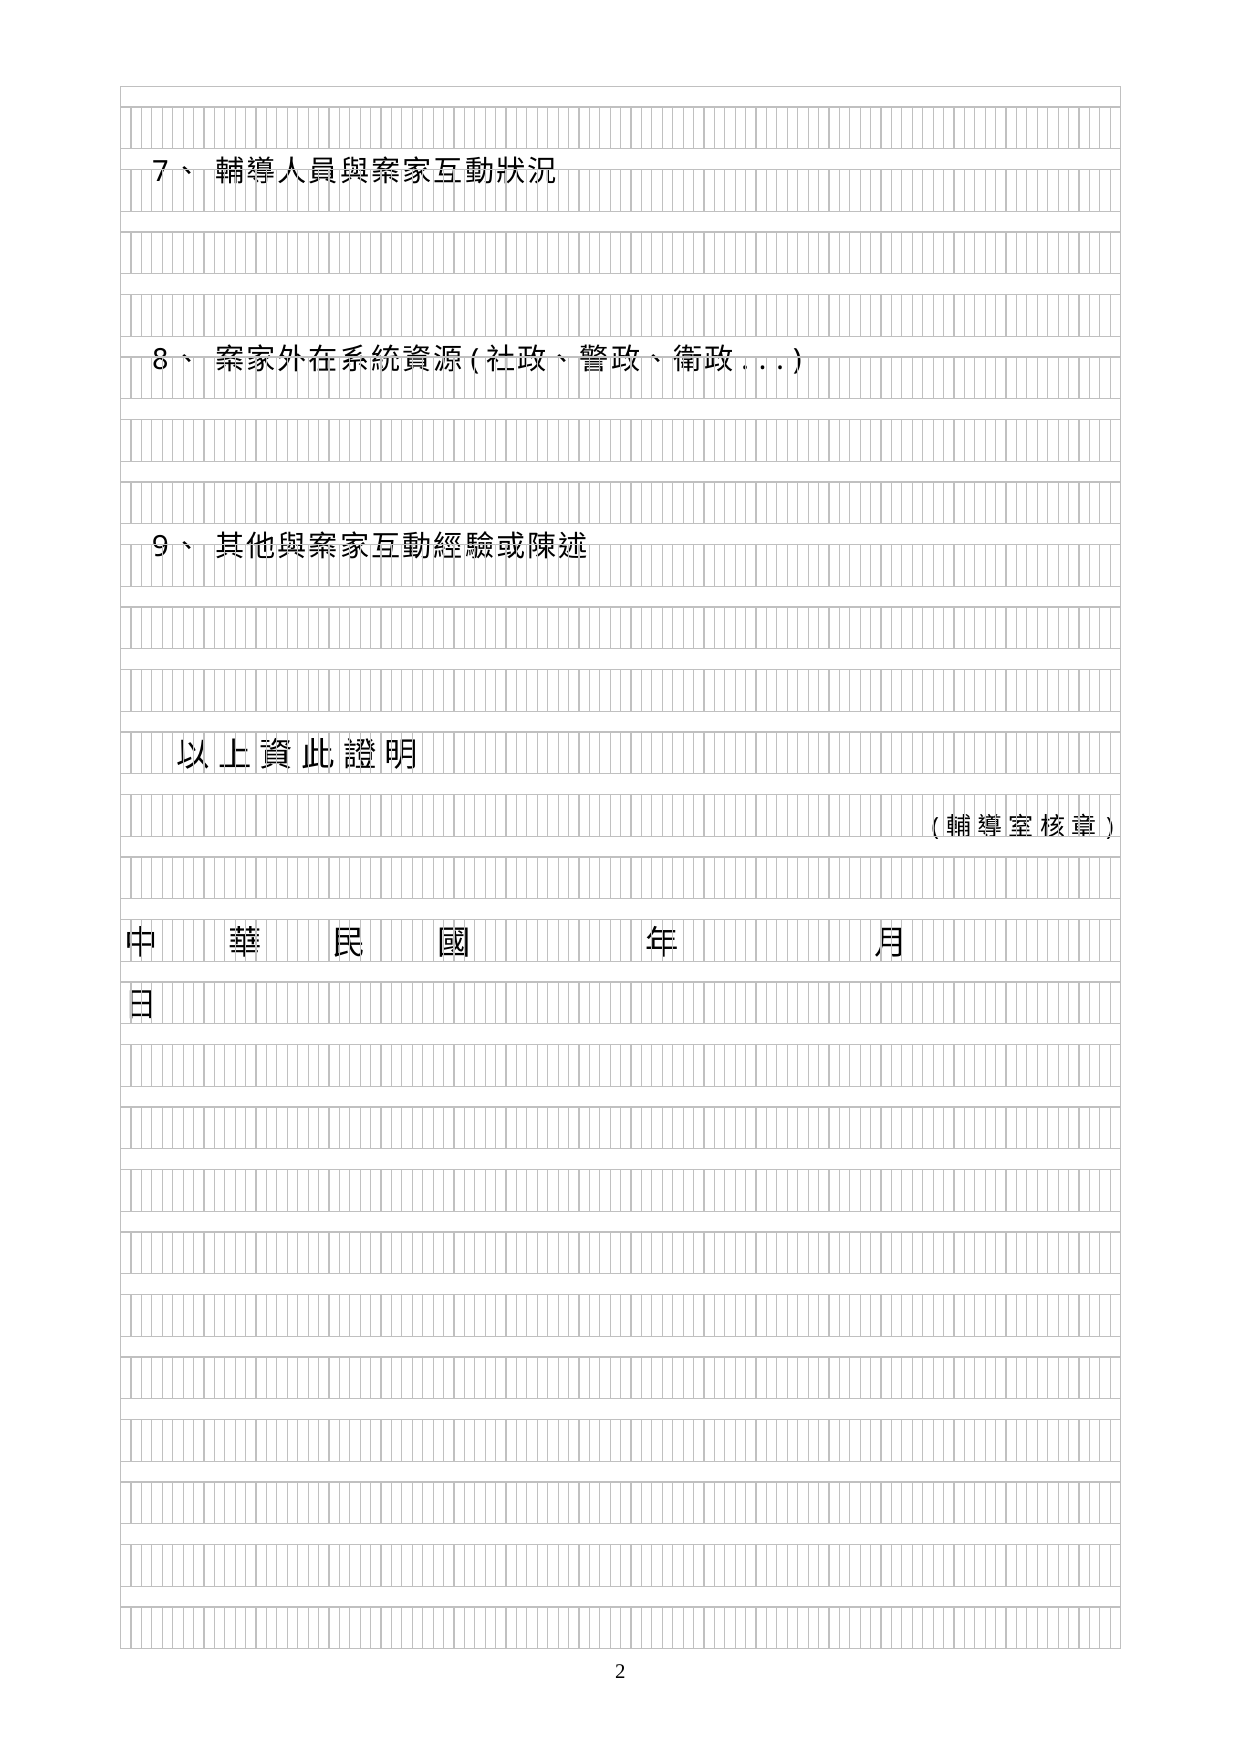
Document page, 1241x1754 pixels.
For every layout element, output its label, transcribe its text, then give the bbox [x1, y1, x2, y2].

text (輔導室核章) [340, 795, 349, 836]
text 中 華 民 國 年 月 日 [955, 920, 964, 961]
list 其他與案家互動經驗或陳述 [902, 545, 912, 586]
list 其他與案家互動經驗或陳述 [996, 608, 1005, 648]
list 其他與案家互動經驗或陳述 [527, 545, 537, 586]
text 中 華 民 國 年 月 日 [475, 983, 485, 1023]
list 輔導人員與案家互動狀況 [580, 170, 589, 211]
list 其他與案家互動經驗或陳述 [798, 608, 808, 648]
list 輔導人員與案家互動狀況 [475, 108, 485, 148]
text 以上資此證明 [423, 733, 433, 773]
text 中 華 民 國 年 月 日 [694, 920, 703, 961]
list 輔導人員與案家互動狀況 [1027, 108, 1037, 148]
list 其他與案家互動經驗或陳述 [288, 551, 297, 586]
list 其他與案家互動經驗或陳述 [538, 550, 547, 586]
list 輔導人員與案家互動狀況 [163, 233, 172, 273]
list 其他與案家互動經驗或陳述 [340, 608, 349, 648]
text 以上資此證明 [590, 733, 599, 773]
text 以上資此證明 [184, 733, 193, 773]
list 輔導人員與案家互動狀況 [757, 233, 766, 273]
text 以上資此證明 [1048, 733, 1058, 773]
list 其他與案家互動經驗或陳述 [361, 545, 370, 586]
text 中 華 民 國 年 月 日 [267, 920, 276, 961]
list 輔導人員與案家互動狀況 [538, 170, 547, 211]
list 其他與案家互動經驗或陳述 [725, 483, 735, 523]
list 輔導人員與案家互動狀況 [934, 170, 943, 211]
list 輔導人員與案家互動狀況 [892, 108, 901, 148]
text 以上資此證明 [298, 733, 308, 773]
text (輔導室核章) [871, 795, 880, 836]
list 輔導人員與案家互動狀況 [538, 108, 547, 148]
list 其他與案家互動經驗或陳述 [975, 483, 985, 523]
list 輔導人員與案家互動狀況 [694, 108, 703, 148]
list 輔導人員與案家互動狀況 [413, 108, 422, 148]
text 以上資此證明 [455, 733, 464, 773]
text (輔導室核章) [746, 795, 755, 836]
list 輔導人員與案家互動狀況 [205, 233, 214, 273]
list 輔導人員與案家互動狀況 [996, 233, 1005, 273]
text 以上資此證明 [1017, 733, 1026, 773]
list 輔導人員與案家互動狀況 [1017, 170, 1026, 211]
list 其他與案家互動經驗或陳述 [402, 545, 412, 586]
text 中 華 民 國 年 月 日 [340, 983, 349, 1023]
list 其他與案家互動經驗或陳述 [830, 545, 839, 586]
list 其他與案家互動經驗或陳述 [975, 545, 985, 586]
list 輔導人員與案家互動狀況 [465, 170, 474, 211]
text 中 華 民 國 年 月 日 [798, 920, 808, 961]
list 輔導人員與案家互動狀況 [496, 108, 505, 148]
text 中 華 民 國 年 月 日 [684, 983, 693, 1023]
text (輔導室核章) [288, 795, 297, 836]
text 中 華 民 國 年 月 日 [819, 920, 828, 961]
text 中 華 民 國 年 月 日 [392, 983, 401, 1023]
text 中 華 民 國 年 月 日 [611, 920, 620, 961]
text 中 華 民 國 年 月 日 [902, 983, 912, 1023]
text 以上資此證明 [684, 733, 693, 773]
list 輔導人員與案家互動狀況 [257, 177, 266, 211]
text 中 華 民 國 年 月 日 [173, 983, 183, 1023]
list 輔導人員與案家互動狀況 [840, 170, 849, 211]
list 輔導人員與案家互動狀況 [850, 170, 860, 211]
list 其他與案家互動經驗或陳述 [152, 545, 162, 586]
list 輔導人員與案家互動狀況 [371, 108, 380, 148]
list 其他與案家互動經驗或陳述 [580, 483, 589, 523]
text 中 華 民 國 年 月 日 [277, 920, 287, 961]
list 其他與案家互動經驗或陳述 [923, 483, 933, 523]
list 其他與案家互動經驗或陳述 [986, 483, 995, 523]
list 輔導人員與案家互動狀況 [684, 233, 693, 273]
text 中 華 民 國 年 月 日 [861, 920, 870, 961]
list 輔導人員與案家互動狀況 [205, 170, 214, 211]
text 以上資此證明 [507, 733, 516, 773]
list 輔導人員與案家互動狀況 [402, 108, 412, 148]
list 輔導人員與案家互動狀況 [236, 170, 245, 211]
list 輔導人員與案家互動狀況 [788, 233, 797, 273]
text 以上資此證明 [840, 733, 849, 773]
list 輔導人員與案家互動狀況 [882, 233, 891, 273]
list 輔導人員與案家互動狀況 [1100, 108, 1110, 148]
list 輔導人員與案家互動狀況 [163, 170, 172, 211]
text (輔導室核章) [1017, 795, 1026, 816]
list 輔導人員與案家互動狀況 [611, 233, 620, 273]
text (輔導室核章) [1038, 795, 1047, 836]
list 輔導人員與案家互動狀況 [194, 233, 203, 273]
list 其他與案家互動經驗或陳述 [517, 608, 526, 648]
text (輔導室核章) [850, 795, 860, 836]
list 其他與案家互動經驗或陳述 [455, 608, 464, 648]
list 其他與案家互動經驗或陳述 [673, 545, 683, 586]
list 其他與案家互動經驗或陳述 [559, 483, 568, 523]
list 輔導人員與案家互動狀況 [955, 233, 964, 273]
text 中 華 民 國 年 月 日 [673, 983, 683, 1023]
list 其他與案家互動經驗或陳述 [1048, 483, 1058, 523]
list 其他與案家互動經驗或陳述 [746, 608, 755, 648]
text 中 華 民 國 年 月 日 [163, 983, 172, 1023]
text (輔導室核章) [257, 795, 266, 836]
list 其他與案家互動經驗或陳述 [1080, 545, 1089, 586]
text 中 華 民 國 年 月 日 [1111, 920, 1120, 961]
list 輔導人員與案家互動狀況 [455, 108, 464, 148]
list 其他與案家互動經驗或陳述 [163, 545, 172, 586]
list 其他與案家互動經驗或陳述 [1007, 608, 1016, 648]
list 輔導人員與案家互動狀況 [486, 108, 495, 148]
list 輔導人員與案家互動狀況 [517, 233, 526, 273]
list 輔導人員與案家互動狀況 [840, 108, 849, 148]
list 輔導人員與案家互動狀況 [694, 170, 703, 211]
text 中 華 民 國 年 月 日 [923, 920, 933, 961]
list 其他與案家互動經驗或陳述 [361, 608, 370, 648]
text (輔導室核章) [517, 795, 526, 836]
text (輔導室核章) [600, 795, 610, 836]
text 中 華 民 國 年 月 日 [330, 920, 339, 961]
text (輔導室核章) [934, 795, 943, 836]
list 其他與案家互動經驗或陳述 [309, 545, 318, 586]
text 以上資此證明 [382, 733, 391, 773]
text 中 華 民 國 年 月 日 [923, 983, 933, 1023]
text 中 華 民 國 年 月 日 [944, 920, 953, 961]
list 其他與案家互動經驗或陳述 [600, 483, 610, 523]
text (輔導室核章) [944, 795, 953, 836]
list 輔導人員與案家互動狀況 [361, 108, 370, 148]
list 其他與案家互動經驗或陳述 [559, 555, 568, 586]
list 輔導人員與案家互動狀況 [382, 233, 391, 273]
list 輔導人員與案家互動狀況 [152, 170, 162, 211]
text 中 華 民 國 年 月 日 [465, 983, 474, 1023]
list 輔導人員與案家互動狀況 [663, 233, 672, 273]
text 中 華 民 國 年 月 日 [559, 920, 568, 961]
text 中 華 民 國 年 月 日 [1027, 983, 1037, 1023]
text 以上資此證明 [965, 733, 974, 773]
text 中 華 民 國 年 月 日 [777, 920, 787, 961]
text 中 華 民 國 年 月 日 [757, 920, 766, 961]
list 輔導人員與案家互動狀況 [434, 170, 443, 211]
list 其他與案家互動經驗或陳述 [882, 545, 891, 586]
text (輔導室核章) [1007, 795, 1016, 836]
list 輔導人員與案家互動狀況 [965, 108, 974, 148]
list 輔導人員與案家互動狀況 [861, 233, 870, 273]
list 輔導人員與案家互動狀況 [652, 108, 662, 148]
list 輔導人員與案家互動狀況 [548, 170, 558, 211]
text (輔導室核章) [923, 795, 933, 836]
text (輔導室核章) [621, 795, 630, 836]
list 輔導人員與案家互動狀況 [1017, 108, 1026, 148]
list 其他與案家互動經驗或陳述 [632, 483, 641, 523]
text 以上資此證明 [402, 758, 412, 773]
text (輔導室核章) [455, 795, 464, 836]
text (輔導室核章) [465, 795, 474, 836]
list 其他與案家互動經驗或陳述 [684, 483, 693, 523]
text 中 華 民 國 年 月 日 [975, 983, 985, 1023]
list 輔導人員與案家互動狀況 [350, 176, 360, 211]
list 其他與案家互動經驗或陳述 [705, 483, 714, 523]
list 其他與案家互動經驗或陳述 [496, 545, 505, 586]
list 輔導人員與案家互動狀況 [423, 170, 433, 211]
text 中 華 民 國 年 月 日 [444, 983, 453, 1023]
list 輔導人員與案家互動狀況 [923, 170, 933, 211]
list 輔導人員與案家互動狀況 [267, 170, 276, 211]
list 輔導人員與案家互動狀況 [975, 108, 985, 148]
text (輔導室核章) [298, 795, 308, 836]
list 輔導人員與案家互動狀況 [788, 170, 797, 211]
list 其他與案家互動經驗或陳述 [246, 608, 255, 648]
text (輔導室核章) [538, 795, 547, 836]
text 中 華 民 國 年 月 日 [548, 983, 558, 1023]
list 輔導人員與案家互動狀況 [955, 108, 964, 148]
text 以上資此證明 [580, 733, 589, 773]
text 以上資此證明 [913, 733, 922, 773]
list 其他與案家互動經驗或陳述 [444, 483, 453, 523]
list 其他與案家互動經驗或陳述 [840, 608, 849, 648]
text 中 華 民 國 年 月 日 [1017, 983, 1026, 1023]
text 以上資此證明 [1111, 733, 1120, 773]
list 其他與案家互動經驗或陳述 [850, 545, 860, 586]
list 其他與案家互動經驗或陳述 [1111, 545, 1120, 586]
text (輔導室核章) [267, 795, 276, 836]
text 以上資此證明 [1027, 733, 1037, 773]
list 輔導人員與案家互動狀況 [736, 108, 745, 148]
list 輔導人員與案家互動狀況 [830, 108, 839, 148]
list 輔導人員與案家互動狀況 [392, 233, 401, 273]
list 其他與案家互動經驗或陳述 [434, 548, 443, 586]
text 以上資此證明 [975, 733, 985, 773]
list 其他與案家互動經驗或陳述 [715, 545, 724, 586]
list 輔導人員與案家互動狀況 [1059, 170, 1068, 211]
text (輔導室核章) [996, 795, 1005, 836]
list 輔導人員與案家互動狀況 [236, 108, 245, 148]
list 輔導人員與案家互動狀況 [986, 108, 995, 148]
list 其他與案家互動經驗或陳述 [944, 545, 953, 586]
list 其他與案家互動經驗或陳述 [850, 483, 860, 523]
list 其他與案家互動經驗或陳述 [965, 608, 974, 648]
list 輔導人員與案家互動狀況 [309, 233, 318, 273]
list 其他與案家互動經驗或陳述 [965, 545, 974, 586]
list 輔導人員與案家互動狀況 [246, 233, 255, 273]
list 其他與案家互動經驗或陳述 [819, 483, 828, 523]
list 其他與案家互動經驗或陳述 [152, 483, 162, 523]
list 輔導人員與案家互動狀況 [277, 170, 287, 211]
list 輔導人員與案家互動狀況 [819, 170, 828, 211]
list 輔導人員與案家互動狀況 [1048, 108, 1058, 148]
list 其他與案家互動經驗或陳述 [309, 483, 318, 523]
list 輔導人員與案家互動狀況 [663, 170, 672, 211]
text 中 華 民 國 年 月 日 [934, 983, 943, 1023]
text 中 華 民 國 年 月 日 [288, 983, 297, 1023]
list 其他與案家互動經驗或陳述 [1017, 608, 1026, 648]
text 中 華 民 國 年 月 日 [850, 983, 860, 1023]
text 以上資此證明 [559, 733, 568, 773]
text 中 華 民 國 年 月 日 [225, 983, 235, 1023]
list 其他與案家互動經驗或陳述 [340, 545, 349, 586]
text 中 華 民 國 年 月 日 [809, 920, 818, 961]
list 輔導人員與案家互動狀況 [330, 233, 339, 273]
text (輔導室核章) [392, 795, 401, 836]
list 其他與案家互動經驗或陳述 [788, 483, 797, 523]
list 其他與案家互動經驗或陳述 [465, 545, 474, 586]
list 其他與案家互動經驗或陳述 [277, 483, 287, 523]
list 輔導人員與案家互動狀況 [736, 170, 745, 211]
text (輔導室核章) [590, 795, 599, 836]
list 輔導人員與案家互動狀況 [277, 233, 287, 273]
list 其他與案家互動經驗或陳述 [330, 483, 339, 523]
text 以上資此證明 [757, 733, 766, 773]
text 中 華 民 國 年 月 日 [1090, 920, 1099, 961]
list 輔導人員與案家互動狀況 [486, 233, 495, 273]
list 輔導人員與案家互動狀況 [673, 170, 683, 211]
list 其他與案家互動經驗或陳述 [205, 608, 214, 648]
list 輔導人員與案家互動狀況 [423, 233, 433, 273]
list 輔導人員與案家互動狀況 [975, 170, 985, 211]
list 輔導人員與案家互動狀況 [642, 108, 651, 148]
list 其他與案家互動經驗或陳述 [434, 483, 443, 523]
list 輔導人員與案家互動狀況 [850, 108, 860, 148]
list 其他與案家互動經驗或陳述 [767, 608, 776, 648]
list 其他與案家互動經驗或陳述 [173, 608, 183, 648]
list 輔導人員與案家互動狀況 [267, 233, 276, 273]
text 中 華 民 國 年 月 日 [517, 983, 526, 1023]
list 輔導人員與案家互動狀況 [215, 233, 224, 273]
list 其他與案家互動經驗或陳述 [225, 483, 235, 523]
text 中 華 民 國 年 月 日 [705, 983, 714, 1023]
list 輔導人員與案家互動狀況 [538, 233, 547, 273]
list 輔導人員與案家互動狀況 [475, 233, 485, 273]
list 其他與案家互動經驗或陳述 [955, 483, 964, 523]
text 中 華 民 國 年 月 日 [1038, 983, 1047, 1023]
list 輔導人員與案家互動狀況 [600, 170, 610, 211]
text (輔導室核章) [788, 795, 797, 836]
list 輔導人員與案家互動狀況 [986, 233, 995, 273]
list 其他與案家互動經驗或陳述 [559, 608, 568, 648]
text 中 華 民 國 年 月 日 [757, 983, 766, 1023]
list 輔導人員與案家互動狀況 [507, 233, 516, 273]
list 輔導人員與案家互動狀況 [632, 170, 641, 211]
text 以上資此證明 [444, 733, 453, 773]
list 其他與案家互動經驗或陳述 [1100, 608, 1110, 648]
list 其他與案家互動經驗或陳述 [413, 483, 422, 523]
text 中 華 民 國 年 月 日 [965, 920, 974, 961]
text (輔導室核章) [819, 795, 828, 836]
list 輔導人員與案家互動狀況 [1007, 170, 1016, 211]
list 其他與案家互動經驗或陳述 [663, 545, 672, 586]
list 輔導人員與案家互動狀況 [642, 170, 651, 211]
list 其他與案家互動經驗或陳述 [298, 483, 308, 523]
list 其他與案家互動經驗或陳述 [986, 608, 995, 648]
list 輔導人員與案家互動狀況 [902, 170, 912, 211]
text 中 華 民 國 年 月 日 [507, 983, 516, 1023]
list 輔導人員與案家互動狀況 [632, 108, 641, 148]
list 輔導人員與案家互動狀況 [267, 108, 276, 148]
text 中 華 民 國 年 月 日 [330, 983, 339, 1023]
list 輔導人員與案家互動狀況 [1069, 170, 1078, 211]
list 輔導人員與案家互動狀況 [496, 233, 505, 273]
list 輔導人員與案家互動狀況 [757, 108, 766, 148]
text (輔導室核章) [705, 795, 714, 836]
text 中 華 民 國 年 月 日 [986, 920, 995, 961]
list 其他與案家互動經驗或陳述 [996, 545, 1005, 586]
list 輔導人員與案家互動狀況 [1111, 233, 1120, 273]
list 其他與案家互動經驗或陳述 [642, 608, 651, 648]
text 以上資此證明 [996, 733, 1005, 773]
text 中 華 民 國 年 月 日 [830, 920, 839, 961]
list 其他與案家互動經驗或陳述 [486, 483, 495, 523]
text 中 華 民 國 年 月 日 [215, 983, 224, 1023]
list 其他與案家互動經驗或陳述 [892, 545, 901, 586]
list 其他與案家互動經驗或陳述 [746, 483, 755, 523]
list 輔導人員與案家互動狀況 [548, 108, 558, 148]
list 其他與案家互動經驗或陳述 [736, 483, 745, 523]
list 其他與案家互動經驗或陳述 [496, 608, 505, 648]
text (輔導室核章) [194, 795, 203, 836]
list 輔導人員與案家互動狀況 [298, 108, 308, 148]
list 其他與案家互動經驗或陳述 [236, 545, 245, 586]
list 其他與案家互動經驗或陳述 [705, 545, 714, 586]
text (輔導室核章) [402, 795, 412, 836]
text (輔導室核章) [319, 795, 328, 836]
list 其他與案家互動經驗或陳述 [194, 608, 203, 648]
text (輔導室核章) [246, 795, 255, 836]
list 其他與案家互動經驗或陳述 [611, 483, 620, 523]
text 以上資此證明 [413, 733, 422, 773]
text 中 華 民 國 年 月 日 [975, 920, 985, 961]
text 中 華 民 國 年 月 日 [1090, 983, 1099, 1023]
list 其他與案家互動經驗或陳述 [590, 545, 599, 586]
text 以上資此證明 [632, 733, 641, 773]
list 輔導人員與案家互動狀況 [444, 182, 453, 211]
list 其他與案家互動經驗或陳述 [1069, 608, 1078, 648]
text 中 華 民 國 年 月 日 [705, 920, 714, 961]
list 輔導人員與案家互動狀況 [330, 170, 339, 211]
text 中 華 民 國 年 月 日 [205, 983, 214, 1023]
text 以上資此證明 [788, 733, 797, 773]
text 中 華 民 國 年 月 日 [413, 983, 422, 1023]
text 以上資此證明 [392, 733, 401, 773]
text 中 華 民 國 年 月 日 [934, 920, 943, 961]
list 其他與案家互動經驗或陳述 [944, 608, 953, 648]
text 以上資此證明 [955, 733, 964, 773]
list 其他與案家互動經驗或陳述 [507, 545, 516, 586]
text 中 華 民 國 年 月 日 [1059, 983, 1068, 1023]
text 中 華 民 國 年 月 日 [913, 983, 922, 1023]
list 其他與案家互動經驗或陳述 [423, 545, 433, 586]
list 其他與案家互動經驗或陳述 [725, 545, 735, 586]
list 輔導人員與案家互動狀況 [1059, 108, 1068, 148]
text 中 華 民 國 年 月 日 [736, 920, 745, 961]
list 其他與案家互動經驗或陳述 [621, 608, 630, 648]
list 輔導人員與案家互動狀況 [830, 170, 839, 211]
list 其他與案家互動經驗或陳述 [684, 608, 693, 648]
list 其他與案家互動經驗或陳述 [517, 483, 526, 523]
text 中 華 民 國 年 月 日 [809, 983, 818, 1023]
list 其他與案家互動經驗或陳述 [694, 483, 703, 523]
text (輔導室核章) [1090, 795, 1099, 836]
list 其他與案家互動經驗或陳述 [996, 483, 1005, 523]
list 輔導人員與案家互動狀況 [319, 108, 328, 148]
list 其他與案家互動經驗或陳述 [340, 483, 349, 523]
list 輔導人員與案家互動狀況 [725, 170, 735, 211]
list 輔導人員與案家互動狀況 [392, 170, 401, 211]
list 輔導人員與案家互動狀況 [455, 170, 464, 211]
list 其他與案家互動經驗或陳述 [392, 545, 401, 586]
list 其他與案家互動經驗或陳述 [798, 483, 808, 523]
text (輔導室核章) [715, 795, 724, 836]
text 中 華 民 國 年 月 日 [798, 983, 808, 1023]
text 中 華 民 國 年 月 日 [257, 983, 266, 1023]
text 中 華 民 國 年 月 日 [527, 983, 537, 1023]
text 中 華 民 國 年 月 日 [944, 983, 953, 1023]
text (輔導室核章) [673, 795, 683, 836]
list 輔導人員與案家互動狀況 [788, 108, 797, 148]
text 中 華 民 國 年 月 日 [871, 920, 880, 961]
text (輔導室核章) [882, 795, 891, 836]
list 其他與案家互動經驗或陳述 [652, 545, 662, 586]
list 輔導人員與案家互動狀況 [1048, 233, 1058, 273]
text 中 華 民 國 年 月 日 [309, 983, 318, 1023]
list 其他與案家互動經驗或陳述 [788, 545, 797, 586]
list 輔導人員與案家互動狀況 [861, 170, 870, 211]
list 輔導人員與案家互動狀況 [1111, 170, 1120, 211]
text 中 華 民 國 年 月 日 [371, 920, 380, 961]
list 輔導人員與案家互動狀況 [684, 170, 693, 211]
text 中 華 民 國 年 月 日 [694, 983, 703, 1023]
list 輔導人員與案家互動狀況 [705, 108, 714, 148]
text 中 華 民 國 年 月 日 [632, 920, 641, 961]
list 輔導人員與案家互動狀況 [382, 176, 391, 211]
list 輔導人員與案家互動狀況 [965, 170, 974, 211]
list 其他與案家互動經驗或陳述 [288, 483, 297, 523]
text 以上資此證明 [236, 751, 245, 765]
list 輔導人員與案家互動狀況 [1027, 170, 1037, 211]
list 其他與案家互動經驗或陳述 [236, 608, 245, 648]
list 其他與案家互動經驗或陳述 [684, 545, 693, 586]
list 其他與案家互動經驗或陳述 [517, 545, 526, 586]
text (輔導室核章) [1080, 795, 1089, 816]
text 以上資此證明 [777, 733, 787, 773]
text 中 華 民 國 年 月 日 [902, 920, 912, 961]
text (輔導室核章) [486, 795, 495, 836]
list 輔導人員與案家互動狀況 [809, 170, 818, 211]
text (輔導室核章) [1069, 795, 1078, 836]
list 輔導人員與案家互動狀況 [725, 233, 735, 273]
list 其他與案家互動經驗或陳述 [1017, 545, 1026, 586]
list 輔導人員與案家互動狀況 [798, 233, 808, 273]
list 輔導人員與案家互動狀況 [652, 170, 662, 211]
text 中 華 民 國 年 月 日 [225, 920, 235, 961]
text 以上資此證明 [215, 733, 224, 773]
text 以上資此證明 [725, 733, 735, 773]
list 輔導人員與案家互動狀況 [559, 233, 568, 273]
text (輔導室核章) [236, 795, 245, 836]
list 其他與案家互動經驗或陳述 [840, 483, 849, 523]
text 中 華 民 國 年 月 日 [1048, 920, 1058, 961]
list 其他與案家互動經驗或陳述 [288, 608, 297, 648]
list 其他與案家互動經驗或陳述 [392, 608, 401, 648]
text (輔導室核章) [840, 795, 849, 836]
text 以上資此證明 [465, 733, 474, 773]
text (輔導室核章) [684, 795, 693, 836]
list 其他與案家互動經驗或陳述 [548, 608, 558, 648]
text 中 華 民 國 年 月 日 [402, 983, 412, 1023]
list 其他與案家互動經驗或陳述 [600, 545, 610, 586]
list 輔導人員與案家互動狀況 [194, 108, 203, 148]
list 其他與案家互動經驗或陳述 [465, 483, 474, 523]
list 輔導人員與案家互動狀況 [215, 170, 224, 211]
list 其他與案家互動經驗或陳述 [330, 608, 339, 648]
list 其他與案家互動經驗或陳述 [1048, 608, 1058, 648]
text 以上資此證明 [892, 733, 901, 773]
text 中 華 民 國 年 月 日 [257, 920, 266, 961]
text 中 華 民 國 年 月 日 [1080, 920, 1089, 961]
text 以上資此證明 [194, 733, 203, 761]
list 其他與案家互動經驗或陳述 [569, 483, 578, 523]
list 其他與案家互動經驗或陳述 [1100, 545, 1110, 586]
list 其他與案家互動經驗或陳述 [830, 608, 839, 648]
text 中 華 民 國 年 月 日 [996, 983, 1005, 1023]
text 以上資此證明 [1069, 733, 1078, 773]
text 中 華 民 國 年 月 日 [371, 983, 380, 1023]
list 其他與案家互動經驗或陳述 [1100, 483, 1110, 523]
list 其他與案家互動經驗或陳述 [215, 483, 224, 523]
list 輔導人員與案家互動狀況 [736, 233, 745, 273]
text (輔導室核章) [767, 795, 776, 836]
text 中 華 民 國 年 月 日 [434, 983, 443, 1023]
list 其他與案家互動經驗或陳述 [423, 483, 433, 523]
text (輔導室核章) [1059, 795, 1068, 836]
list 輔導人員與案家互動狀況 [173, 170, 183, 211]
list 其他與案家互動經驗或陳述 [621, 545, 630, 586]
text 中 華 民 國 年 月 日 [850, 920, 860, 961]
list 其他與案家互動經驗或陳述 [382, 608, 391, 648]
list 輔導人員與案家互動狀況 [455, 233, 464, 273]
list 其他與案家互動經驗或陳述 [309, 608, 318, 648]
list 其他與案家互動經驗或陳述 [986, 545, 995, 586]
list 輔導人員與案家互動狀況 [663, 108, 672, 148]
list 其他與案家互動經驗或陳述 [319, 608, 328, 648]
text (輔導室核章) [777, 795, 787, 836]
list 其他與案家互動經驗或陳述 [527, 483, 537, 523]
list 輔導人員與案家互動狀況 [715, 233, 724, 273]
list 其他與案家互動經驗或陳述 [371, 608, 380, 648]
list 輔導人員與案家互動狀況 [1090, 233, 1099, 273]
text 中 華 民 國 年 月 日 [861, 983, 870, 1023]
list 案家外在系統資源(社政、警政、衛政...) [150, 399, 1120, 419]
text 中 華 民 國 年 月 日 [600, 983, 610, 1023]
text 中 華 民 國 年 月 日 [1027, 920, 1037, 961]
list 其他與案家互動經驗或陳述 [892, 483, 901, 523]
list 輔導人員與案家互動狀況 [402, 233, 412, 273]
list 其他與案家互動經驗或陳述 [788, 608, 797, 648]
list 輔導人員與案家互動狀況 [1069, 108, 1078, 148]
text 中 華 民 國 年 月 日 [538, 920, 547, 961]
list 其他與案家互動經驗或陳述 [652, 608, 662, 648]
text (輔導室核章) [423, 795, 433, 836]
text 中 華 民 國 年 月 日 [205, 920, 214, 961]
text 以上資此證明 [798, 733, 808, 773]
list 輔導人員與案家互動狀況 [621, 233, 630, 273]
text (輔導室核章) [434, 795, 443, 836]
list 案家外在系統資源(社政、警政、衛政...) [150, 337, 1120, 356]
list 輔導人員與案家互動狀況 [152, 108, 162, 148]
list 輔導人員與案家互動狀況 [298, 170, 308, 211]
text 以上資此證明 [902, 733, 912, 773]
list 其他與案家互動經驗或陳述 [465, 608, 474, 648]
text 以上資此證明 [548, 733, 558, 773]
text 以上資此證明 [986, 733, 995, 773]
text 中 華 民 國 年 月 日 [184, 920, 193, 961]
text 以上資此證明 [871, 733, 880, 773]
text 中 華 民 國 年 月 日 [1048, 983, 1058, 1023]
text 以上資此證明 [944, 733, 953, 773]
list 其他與案家互動經驗或陳述 [486, 608, 495, 648]
list 輔導人員與案家互動狀況 [715, 170, 724, 211]
list 輔導人員與案家互動狀況 [236, 233, 245, 273]
list 輔導人員與案家互動狀況 [1038, 233, 1047, 273]
text 中 華 民 國 年 月 日 [569, 983, 578, 1023]
list 其他與案家互動經驗或陳述 [705, 608, 714, 648]
text 中 華 民 國 年 月 日 [788, 920, 797, 961]
list 其他與案家互動經驗或陳述 [205, 545, 214, 586]
list 輔導人員與案家互動狀況 [944, 108, 953, 148]
list 輔導人員與案家互動狀況 [319, 178, 328, 211]
text (輔導室核章) [507, 795, 516, 836]
text 以上資此證明 [819, 733, 828, 773]
text (輔導室核章) [559, 795, 568, 836]
list 其他與案家互動經驗或陳述 [350, 483, 360, 523]
text 以上資此證明 [340, 733, 349, 773]
text 中 華 民 國 年 月 日 [121, 983, 130, 1023]
list 輔導人員與案家互動狀況 [527, 170, 537, 211]
text 中 華 民 國 年 月 日 [1007, 983, 1016, 1023]
list 輔導人員與案家互動狀況 [371, 233, 380, 273]
text 以上資此證明 [882, 733, 891, 773]
list 其他與案家互動經驗或陳述 [538, 608, 547, 648]
list 輔導人員與案家互動狀況 [767, 108, 776, 148]
list 其他與案家互動經驗或陳述 [611, 545, 620, 586]
text 中 華 民 國 年 月 日 [830, 983, 839, 1023]
list 輔導人員與案家互動狀況 [777, 233, 787, 273]
list 其他與案家互動經驗或陳述 [434, 608, 443, 648]
list 其他與案家互動經驗或陳述 [402, 608, 412, 648]
list 其他與案家互動經驗或陳述 [736, 545, 745, 586]
list 其他與案家互動經驗或陳述 [371, 545, 380, 586]
text 中 華 民 國 年 月 日 [559, 983, 568, 1023]
text 以上資此證明 [830, 733, 839, 773]
list 輔導人員與案家互動狀況 [944, 233, 953, 273]
text 中 華 民 國 年 月 日 [840, 983, 849, 1023]
list 其他與案家互動經驗或陳述 [590, 608, 599, 648]
list 其他與案家互動經驗或陳述 [455, 483, 464, 523]
text 中 華 民 國 年 月 日 [642, 983, 651, 1023]
list 其他與案家互動經驗或陳述 [350, 548, 360, 586]
list 輔導人員與案家互動狀況 [340, 233, 349, 273]
list 輔導人員與案家互動狀況 [475, 176, 485, 211]
list 其他與案家互動經驗或陳述 [975, 608, 985, 648]
list 輔導人員與案家互動狀況 [746, 170, 755, 211]
list 其他與案家互動經驗或陳述 [184, 545, 193, 586]
text 以上資此證明 [288, 733, 297, 773]
list 輔導人員與案家互動狀況 [569, 233, 578, 273]
list 輔導人員與案家互動狀況 [1090, 170, 1099, 211]
list 輔導人員與案家互動狀況 [350, 233, 360, 273]
list 輔導人員與案家互動狀況 [434, 108, 443, 148]
list 輔導人員與案家互動狀況 [652, 233, 662, 273]
list 其他與案家互動經驗或陳述 [1090, 545, 1099, 586]
text 中 華 民 國 年 月 日 [882, 983, 891, 1023]
list 輔導人員與案家互動狀況 [955, 170, 964, 211]
text 以上資此證明 [663, 733, 672, 773]
list 輔導人員與案家互動狀況 [288, 170, 297, 211]
list 輔導人員與案家互動狀況 [705, 170, 714, 211]
list 輔導人員與案家互動狀況 [527, 108, 537, 148]
list 輔導人員與案家互動狀況 [569, 170, 578, 211]
list 其他與案家互動經驗或陳述 [600, 608, 610, 648]
text 中 華 民 國 年 月 日 [871, 983, 880, 1023]
list 其他與案家互動經驗或陳述 [882, 483, 891, 523]
list 輔導人員與案家互動狀況 [173, 233, 183, 273]
list 其他與案家互動經驗或陳述 [152, 608, 162, 648]
text 以上資此證明 [611, 733, 620, 773]
text 以上資此證明 [1007, 733, 1016, 773]
text (輔導室核章) [1111, 795, 1120, 836]
list 其他與案家互動經驗或陳述 [965, 483, 974, 523]
list 其他與案家互動經驗或陳述 [1090, 483, 1099, 523]
text 以上資此證明 [538, 733, 547, 773]
list 其他與案家互動經驗或陳述 [715, 483, 724, 523]
text 中 華 民 國 年 月 日 [715, 920, 724, 961]
text 以上資此證明 [621, 733, 630, 773]
text (輔導室核章) [173, 795, 183, 836]
list 輔導人員與案家互動狀況 [632, 233, 641, 273]
list 輔導人員與案家互動狀況 [777, 108, 787, 148]
list 其他與案家互動經驗或陳述 [798, 545, 808, 586]
list 其他與案家互動經驗或陳述 [173, 545, 183, 586]
list 輔導人員與案家互動狀況 [1080, 233, 1089, 273]
list 輔導人員與案家互動狀況 [777, 170, 787, 211]
text 以上資此證明 [246, 733, 255, 773]
text 中 華 民 國 年 月 日 [788, 983, 797, 1023]
list 其他與案家互動經驗或陳述 [1080, 608, 1089, 648]
list 輔導人員與案家互動狀況 [840, 233, 849, 273]
list 輔導人員與案家互動狀況 [1038, 108, 1047, 148]
list 輔導人員與案家互動狀況 [673, 233, 683, 273]
list 其他與案家互動經驗或陳述 [1069, 483, 1078, 523]
list 其他與案家互動經驗或陳述 [475, 554, 485, 586]
text (輔導室核章) [569, 795, 578, 836]
list 其他與案家互動經驗或陳述 [871, 608, 880, 648]
text 以上資此證明 [1038, 733, 1047, 773]
list 案家外在系統資源(社政、警政、衛政...) [150, 274, 1120, 294]
list 其他與案家互動經驗或陳述 [725, 608, 735, 648]
list 輔導人員與案家互動狀況 [486, 170, 495, 211]
text 以上資此證明 [642, 733, 651, 773]
list 其他與案家互動經驗或陳述 [267, 608, 276, 648]
text 中 華 民 國 年 月 日 [746, 983, 755, 1023]
list 其他與案家互動經驗或陳述 [1059, 545, 1068, 586]
list 其他與案家互動經驗或陳述 [1007, 483, 1016, 523]
list 輔導人員與案家互動狀況 [288, 233, 297, 273]
text (輔導室核章) [652, 795, 662, 836]
list 其他與案家互動經驗或陳述 [736, 608, 745, 648]
text (輔導室核章) [975, 795, 985, 836]
list 其他與案家互動經驗或陳述 [1007, 545, 1016, 586]
list 其他與案家互動經驗或陳述 [548, 483, 558, 523]
text 以上資此證明 [225, 733, 235, 765]
list 其他與案家互動經驗或陳述 [944, 483, 953, 523]
list 其他與案家互動經驗或陳述 [246, 483, 255, 523]
list 其他與案家互動經驗或陳述 [277, 608, 287, 648]
text 以上資此證明 [350, 745, 360, 773]
text 以上資此證明 [1059, 733, 1068, 773]
list 其他與案家互動經驗或陳述 [361, 483, 370, 523]
list 其他與案家互動經驗或陳述 [913, 545, 922, 586]
list 輔導人員與案家互動狀況 [1111, 108, 1120, 148]
text 以上資此證明 [361, 733, 370, 748]
list 其他與案家互動經驗或陳述 [882, 608, 891, 648]
list 輔導人員與案家互動狀況 [152, 233, 162, 273]
list 其他與案家互動經驗或陳述 [205, 483, 214, 523]
text (輔導室核章) [986, 795, 995, 816]
list 輔導人員與案家互動狀況 [173, 108, 183, 148]
list 輔導人員與案家互動狀況 [798, 108, 808, 148]
text 中 華 民 國 年 月 日 [392, 920, 401, 961]
text 以上資此證明 [434, 733, 443, 773]
list 其他與案家互動經驗或陳述 [809, 608, 818, 648]
list 輔導人員與案家互動狀況 [507, 172, 516, 211]
list 其他與案家互動經驗或陳述 [371, 483, 380, 523]
text (輔導室核章) [413, 795, 422, 836]
list 其他與案家互動經驗或陳述 [913, 608, 922, 648]
text 以上資此證明 [257, 733, 266, 773]
list 其他與案家互動經驗或陳述 [236, 483, 245, 523]
text 以上資此證明 [809, 733, 818, 773]
list 輔導人員與案家互動狀況 [298, 233, 308, 273]
list 輔導人員與案家互動狀況 [767, 170, 776, 211]
text 中 華 民 國 年 月 日 [527, 920, 537, 961]
text (輔導室核章) [913, 795, 922, 836]
list 輔導人員與案家互動狀況 [257, 108, 266, 148]
list 輔導人員與案家互動狀況 [819, 233, 828, 273]
text 中 華 民 國 年 月 日 [496, 983, 505, 1023]
list 輔導人員與案家互動狀況 [642, 233, 651, 273]
list 輔導人員與案家互動狀況 [871, 233, 880, 273]
text 中 華 民 國 年 月 日 [580, 983, 589, 1023]
text 以上資此證明 [527, 733, 537, 773]
list 其他與案家互動經驗或陳述 [1048, 545, 1058, 586]
text 中 華 民 國 年 月 日 [1100, 920, 1110, 961]
list 輔導人員與案家互動狀況 [996, 170, 1005, 211]
list 輔導人員與案家互動狀況 [309, 108, 318, 148]
list 輔導人員與案家互動狀況 [517, 108, 526, 148]
list 輔導人員與案家互動狀況 [746, 233, 755, 273]
text 中 華 民 國 年 月 日 [350, 983, 360, 1023]
text 中 華 民 國 年 月 日 [600, 920, 610, 961]
list 其他與案家互動經驗或陳述 [1090, 608, 1099, 648]
text (輔導室核章) [798, 795, 808, 836]
list 輔導人員與案家互動狀況 [319, 233, 328, 273]
list 其他與案家互動經驗或陳述 [507, 608, 516, 648]
text 以上資此證明 [319, 733, 328, 773]
list 輔導人員與案家互動狀況 [923, 233, 933, 273]
list 其他與案家互動經驗或陳述 [892, 608, 901, 648]
list 輔導人員與案家互動狀況 [225, 108, 235, 148]
text 中 華 民 國 年 月 日 [1069, 920, 1078, 961]
list 其他與案家互動經驗或陳述 [475, 483, 485, 523]
list 輔導人員與案家互動狀況 [517, 170, 526, 211]
list 其他與案家互動經驗或陳述 [298, 545, 308, 586]
list 其他與案家互動經驗或陳述 [777, 483, 787, 523]
list 其他與案家互動經驗或陳述 [413, 608, 422, 648]
list 其他與案家互動經驗或陳述 [194, 483, 203, 523]
text (輔導室核章) [170, 774, 1120, 794]
text 以上資此證明 [673, 733, 683, 773]
list 輔導人員與案家互動狀況 [944, 170, 953, 211]
text 中 華 民 國 年 月 日 [152, 983, 162, 1023]
list 輔導人員與案家互動狀況 [580, 233, 589, 273]
text 中 華 民 國 年 月 日 [590, 920, 599, 961]
text (輔導室核章) [736, 795, 745, 836]
list 其他與案家互動經驗或陳述 [746, 545, 755, 586]
text (輔導室核章) [965, 795, 974, 836]
list 輔導人員與案家互動狀況 [757, 170, 766, 211]
list 其他與案家互動經驗或陳述 [1080, 483, 1089, 523]
list 輔導人員與案家互動狀況 [913, 170, 922, 211]
text 中 華 民 國 年 月 日 [319, 983, 328, 1023]
list 輔導人員與案家互動狀況 [163, 108, 172, 148]
text (輔導室核章) [205, 795, 214, 836]
list 其他與案家互動經驗或陳述 [257, 545, 266, 586]
list 其他與案家互動經驗或陳述 [850, 608, 860, 648]
text 以上資此證明 [1090, 733, 1099, 773]
list 其他與案家互動經驗或陳述 [257, 483, 266, 523]
text 中 華 民 國 年 月 日 [611, 983, 620, 1023]
list 輔導人員與案家互動狀況 [150, 149, 1120, 169]
text (輔導室核章) [694, 795, 703, 836]
list 其他與案家互動經驗或陳述 [350, 608, 360, 648]
text 中 華 民 國 年 月 日 [621, 983, 630, 1023]
text 中 華 民 國 年 月 日 [1080, 983, 1089, 1023]
text (輔導室核章) [548, 795, 558, 836]
text 中 華 民 國 年 月 日 [413, 920, 422, 961]
list 其他與案家互動經驗或陳述 [1027, 483, 1037, 523]
text 中 華 民 國 年 月 日 [236, 983, 245, 1023]
list 輔導人員與案家互動狀況 [1017, 233, 1026, 273]
list 其他與案家互動經驗或陳述 [527, 608, 537, 648]
list 輔導人員與案家互動狀況 [361, 170, 370, 211]
list 輔導人員與案家互動狀況 [569, 108, 578, 148]
list 其他與案家互動經驗或陳述 [330, 545, 339, 586]
text 中 華 民 國 年 月 日 [309, 920, 318, 961]
list 其他與案家互動經驗或陳述 [548, 545, 558, 586]
list 輔導人員與案家互動狀況 [309, 170, 318, 211]
list 其他與案家互動經驗或陳述 [173, 483, 183, 523]
list 其他與案家互動經驗或陳述 [150, 462, 1120, 481]
text 中 華 民 國 年 月 日 [840, 920, 849, 961]
text 中 華 民 國 年 月 日 [277, 983, 287, 1023]
text 中 華 民 國 年 月 日 [163, 920, 172, 961]
list 其他與案家互動經驗或陳述 [382, 483, 391, 523]
list 輔導人員與案家互動狀況 [715, 108, 724, 148]
text (輔導室核章) [184, 795, 193, 836]
list 輔導人員與案家互動狀況 [913, 233, 922, 273]
list 其他與案家互動經驗或陳述 [819, 608, 828, 648]
list 輔導人員與案家互動狀況 [590, 170, 599, 211]
list 輔導人員與案家互動狀況 [611, 108, 620, 148]
text (輔導室核章) [350, 795, 360, 836]
list 輔導人員與案家互動狀況 [798, 170, 808, 211]
list 其他與案家互動經驗或陳述 [923, 545, 933, 586]
text (輔導室核章) [580, 795, 589, 836]
list 輔導人員與案家互動狀況 [225, 170, 235, 211]
list 其他與案家互動經驗或陳述 [632, 608, 641, 648]
list 輔導人員與案家互動狀況 [600, 108, 610, 148]
list 其他與案家互動經驗或陳述 [444, 608, 453, 648]
list 輔導人員與案家互動狀況 [559, 170, 568, 211]
list 其他與案家互動經驗或陳述 [861, 545, 870, 586]
text 中 華 民 國 年 月 日 [1007, 920, 1016, 961]
list 輔導人員與案家互動狀況 [1038, 170, 1047, 211]
list 輔導人員與案家互動狀況 [496, 170, 505, 211]
list 其他與案家互動經驗或陳述 [642, 483, 651, 523]
list 其他與案家互動經驗或陳述 [184, 608, 193, 648]
list 輔導人員與案家互動狀況 [621, 108, 630, 148]
list 輔導人員與案家互動狀況 [725, 108, 735, 148]
list 輔導人員與案家互動狀況 [371, 170, 380, 211]
text 以上資此證明 [767, 733, 776, 773]
text 以上資此證明 [1080, 733, 1089, 773]
list 其他與案家互動經驗或陳述 [1059, 608, 1068, 648]
text 以上資此證明 [267, 733, 276, 750]
list 輔導人員與案家互動狀況 [975, 233, 985, 273]
text 中 華 民 國 年 月 日 [580, 920, 589, 961]
list 其他與案家互動經驗或陳述 [225, 552, 235, 586]
list 輔導人員與案家互動狀況 [382, 108, 391, 148]
list 其他與案家互動經驗或陳述 [569, 608, 578, 648]
text (輔導室核章) [225, 795, 235, 836]
list 輔導人員與案家互動狀況 [882, 108, 891, 148]
text 以上資此證明 [746, 733, 755, 773]
text 中 華 民 國 年 月 日 [246, 983, 255, 1023]
list 輔導人員與案家互動狀況 [392, 108, 401, 148]
list 輔導人員與案家互動狀況 [1100, 170, 1110, 211]
text 中 華 民 國 年 月 日 [496, 920, 505, 961]
text (輔導室核章) [757, 795, 766, 836]
list 輔導人員與案家互動狀況 [819, 108, 828, 148]
text 中 華 民 國 年 月 日 [152, 920, 162, 961]
text 中 華 民 國 年 月 日 [569, 920, 578, 961]
list 輔導人員與案家互動狀況 [548, 233, 558, 273]
list 其他與案家互動經驗或陳述 [809, 545, 818, 586]
text 以上資此證明 [600, 733, 610, 773]
list 其他與案家互動經驗或陳述 [580, 545, 589, 586]
text (輔導室核章) [892, 795, 901, 836]
list 輔導人員與案家互動狀況 [330, 108, 339, 148]
list 輔導人員與案家互動狀況 [1048, 170, 1058, 211]
list 輔導人員與案家互動狀況 [590, 233, 599, 273]
list 其他與案家互動經驗或陳述 [1017, 483, 1026, 523]
text 中 華 民 國 年 月 日 [1069, 983, 1078, 1023]
list 其他與案家互動經驗或陳述 [694, 545, 703, 586]
list 輔導人員與案家互動狀況 [996, 108, 1005, 148]
list 其他與案家互動經驗或陳述 [1069, 545, 1078, 586]
list 其他與案家互動經驗或陳述 [538, 483, 547, 523]
list 輔導人員與案家互動狀況 [850, 233, 860, 273]
list 其他與案家互動經驗或陳述 [757, 608, 766, 648]
list 其他與案家互動經驗或陳述 [819, 545, 828, 586]
list 其他與案家互動經驗或陳述 [194, 545, 203, 586]
text 以上資此證明 [694, 733, 703, 773]
list 其他與案家互動經驗或陳述 [382, 557, 391, 586]
list 其他與案家互動經驗或陳述 [694, 608, 703, 648]
list 輔導人員與案家互動狀況 [1080, 170, 1089, 211]
text 以上資此證明 [705, 733, 714, 773]
text 中 華 民 國 年 月 日 [684, 920, 693, 961]
text 中 華 民 國 年 月 日 [725, 983, 735, 1023]
text 以上資此證明 [371, 733, 380, 773]
list 輔導人員與案家互動狀況 [527, 233, 537, 273]
list 輔導人員與案家互動狀況 [288, 108, 297, 148]
list 其他與案家互動經驗或陳述 [163, 608, 172, 648]
text 以上資此證明 [205, 733, 214, 773]
list 輔導人員與案家互動狀況 [580, 108, 589, 148]
text 中 華 民 國 年 月 日 [121, 920, 130, 961]
list 其他與案家互動經驗或陳述 [902, 608, 912, 648]
list 其他與案家互動經驗或陳述 [871, 483, 880, 523]
list 其他與案家互動經驗或陳述 [392, 483, 401, 523]
list 其他與案家互動經驗或陳述 [1038, 545, 1047, 586]
list 輔導人員與案家互動狀況 [150, 212, 1120, 231]
list 輔導人員與案家互動狀況 [184, 233, 193, 273]
list 其他與案家互動經驗或陳述 [913, 483, 922, 523]
list 輔導人員與案家互動狀況 [986, 170, 995, 211]
text (輔導室核章) [725, 795, 735, 836]
list 其他與案家互動經驗或陳述 [757, 545, 766, 586]
text (輔導室核章) [527, 795, 537, 836]
text 中 華 民 國 年 月 日 [777, 983, 787, 1023]
text 以上資此證明 [736, 733, 745, 773]
list 輔導人員與案家互動狀況 [892, 233, 901, 273]
list 輔導人員與案家互動狀況 [871, 108, 880, 148]
list 其他與案家互動經驗或陳述 [257, 608, 266, 648]
list 輔導人員與案家互動狀況 [465, 108, 474, 148]
list 其他與案家互動經驗或陳述 [923, 608, 933, 648]
list 其他與案家互動經驗或陳述 [1111, 608, 1120, 648]
text 以上資此證明 [1100, 733, 1110, 773]
text 中 華 民 國 年 月 日 [434, 920, 443, 961]
list 其他與案家互動經驗或陳述 [861, 608, 870, 648]
list 其他與案家互動經驗或陳述 [215, 545, 224, 586]
list 其他與案家互動經驗或陳述 [150, 524, 1120, 544]
list 輔導人員與案家互動狀況 [205, 108, 214, 148]
text 中 華 民 國 年 月 日 [288, 920, 297, 961]
text 中 華 民 國 年 月 日 [955, 983, 964, 1023]
text 中 華 民 國 年 月 日 [194, 983, 203, 1023]
list 其他與案家互動經驗或陳述 [267, 545, 276, 586]
text 中 華 民 國 年 月 日 [298, 983, 308, 1023]
text (輔導室核章) [632, 795, 641, 836]
list 輔導人員與案家互動狀況 [923, 108, 933, 148]
list 其他與案家互動經驗或陳述 [1038, 483, 1047, 523]
text 中 華 民 國 年 月 日 [642, 920, 651, 961]
text (輔導室核章) [611, 795, 620, 836]
text 中 華 民 國 年 月 日 [632, 983, 641, 1023]
text 中 華 民 國 年 月 日 [215, 920, 224, 961]
list 輔導人員與案家互動狀況 [600, 233, 610, 273]
text 中 華 民 國 年 月 日 [507, 920, 516, 961]
list 輔導人員與案家互動狀況 [809, 233, 818, 273]
list 其他與案家互動經驗或陳述 [298, 608, 308, 648]
text (輔導室核章) [496, 795, 505, 836]
text 中 華 民 國 年 月 日 [1038, 920, 1047, 961]
text 中 華 民 國 年 月 日 [548, 920, 558, 961]
list 輔導人員與案家互動狀況 [194, 170, 203, 211]
text 中 華 民 國 年 月 日 [1100, 983, 1110, 1023]
list 其他與案家互動經驗或陳述 [475, 608, 485, 648]
text (輔導室核章) [642, 795, 651, 836]
list 輔導人員與案家互動狀況 [861, 108, 870, 148]
text (輔導室核章) [215, 795, 224, 836]
list 其他與案家互動經驗或陳述 [663, 483, 672, 523]
text 中 華 民 國 年 月 日 [465, 920, 474, 961]
list 其他與案家互動經驗或陳述 [507, 483, 516, 523]
text 中 華 民 國 年 月 日 [538, 983, 547, 1023]
list 輔導人員與案家互動狀況 [746, 108, 755, 148]
list 其他與案家互動經驗或陳述 [861, 483, 870, 523]
list 其他與案家互動經驗或陳述 [413, 551, 422, 586]
list 輔導人員與案家互動狀況 [184, 108, 193, 148]
text 中 華 民 國 年 月 日 [423, 920, 433, 961]
list 其他與案家互動經驗或陳述 [225, 608, 235, 648]
text 中 華 民 國 年 月 日 [382, 983, 391, 1023]
text 以上資此證明 [330, 733, 339, 773]
list 其他與案家互動經驗或陳述 [955, 545, 964, 586]
text 中 華 民 國 年 月 日 [725, 920, 735, 961]
text (輔導室核章) [1027, 795, 1037, 836]
text 中 華 民 國 年 月 日 [298, 920, 308, 961]
list 其他與案家互動經驗或陳述 [621, 483, 630, 523]
text 中 華 民 國 年 月 日 [173, 920, 183, 961]
text 以上資此證明 [486, 733, 495, 773]
text (輔導室核章) [663, 795, 672, 836]
list 其他與案家互動經驗或陳述 [767, 545, 776, 586]
list 其他與案家互動經驗或陳述 [455, 545, 464, 586]
list 輔導人員與案家互動狀況 [215, 108, 224, 148]
list 其他與案家互動經驗或陳述 [1059, 483, 1068, 523]
list 輔導人員與案家互動狀況 [611, 170, 620, 211]
list 其他與案家互動經驗或陳述 [663, 608, 672, 648]
text (輔導室核章) [330, 795, 339, 836]
list 其他與案家互動經驗或陳述 [1027, 608, 1037, 648]
list 輔導人員與案家互動狀況 [465, 233, 474, 273]
list 其他與案家互動經驗或陳述 [902, 483, 912, 523]
text 以上資此證明 [861, 733, 870, 773]
text 中 華 民 國 年 月 日 [423, 983, 433, 1023]
text 中 華 民 國 年 月 日 [402, 920, 412, 961]
list 輔導人員與案家互動狀況 [1090, 108, 1099, 148]
text 中 華 民 國 年 月 日 [121, 899, 1120, 919]
list 其他與案家互動經驗或陳述 [246, 545, 255, 586]
list 輔導人員與案家互動狀況 [590, 108, 599, 148]
list 其他與案家互動經驗或陳述 [1027, 545, 1037, 586]
list 其他與案家互動經驗或陳述 [767, 483, 776, 523]
list 輔導人員與案家互動狀況 [673, 108, 683, 148]
text 以上資此證明 [652, 733, 662, 773]
list 輔導人員與案家互動狀況 [684, 108, 693, 148]
text 以上資此證明 [517, 733, 526, 773]
text 中 華 民 國 年 月 日 [486, 920, 495, 961]
list 輔導人員與案家互動狀況 [340, 108, 349, 148]
list 輔導人員與案家互動狀況 [934, 233, 943, 273]
list 其他與案家互動經驗或陳述 [163, 483, 172, 523]
list 其他與案家互動經驗或陳述 [267, 483, 276, 523]
text 中 華 民 國 年 月 日 [590, 983, 599, 1023]
text (輔導室核章) [830, 795, 839, 836]
text 以上資此證明 [309, 733, 318, 764]
text (輔導室核章) [1100, 795, 1110, 836]
text 中 華 民 國 年 月 日 [517, 920, 526, 961]
text 中 華 民 國 年 月 日 [1111, 983, 1120, 1023]
list 其他與案家互動經驗或陳述 [496, 483, 505, 523]
text 中 華 民 國 年 月 日 [1017, 920, 1026, 961]
text 中 華 民 國 年 月 日 [715, 983, 724, 1023]
list 其他與案家互動經驗或陳述 [319, 551, 328, 586]
text 中 華 民 國 年 月 日 [913, 920, 922, 961]
list 其他與案家互動經驗或陳述 [955, 608, 964, 648]
text (輔導室核章) [382, 795, 391, 836]
list 其他與案家互動經驗或陳述 [830, 483, 839, 523]
text 中 華 民 國 年 月 日 [455, 983, 464, 1023]
text (輔導室核章) [955, 795, 964, 836]
list 其他與案家互動經驗或陳述 [215, 608, 224, 648]
list 輔導人員與案家互動狀況 [830, 233, 839, 273]
list 輔導人員與案家互動狀況 [184, 170, 193, 211]
list 其他與案家互動經驗或陳述 [319, 483, 328, 523]
list 輔導人員與案家互動狀況 [150, 87, 1120, 106]
list 其他與案家互動經驗或陳述 [715, 608, 724, 648]
list 其他與案家互動經驗或陳述 [1111, 483, 1120, 523]
list 輔導人員與案家互動狀況 [809, 108, 818, 148]
text (輔導室核章) [371, 795, 380, 836]
list 其他與案家互動經驗或陳述 [673, 608, 683, 648]
text 中 華 民 國 年 月 日 [121, 962, 1120, 981]
list 其他與案家互動經驗或陳述 [777, 545, 787, 586]
text (輔導室核章) [277, 795, 287, 836]
text 中 華 民 國 年 月 日 [767, 983, 776, 1023]
text (輔導室核章) [809, 795, 818, 836]
text (輔導室核章) [309, 795, 318, 836]
list 輔導人員與案家互動狀況 [246, 170, 255, 211]
list 輔導人員與案家互動狀況 [444, 108, 453, 148]
text 以上資此證明 [923, 733, 933, 773]
text 中 華 民 國 年 月 日 [184, 983, 193, 1023]
text 中 華 民 國 年 月 日 [361, 983, 370, 1023]
text 中 華 民 國 年 月 日 [746, 920, 755, 961]
list 輔導人員與案家互動狀況 [413, 233, 422, 273]
text 中 華 民 國 年 月 日 [673, 920, 683, 961]
list 其他與案家互動經驗或陳述 [840, 545, 849, 586]
list 輔導人員與案家互動狀況 [902, 233, 912, 273]
list 其他與案家互動經驗或陳述 [1038, 608, 1047, 648]
text 以上資此證明 [850, 733, 860, 773]
text 以上資此證明 [569, 733, 578, 773]
list 輔導人員與案家互動狀況 [507, 108, 516, 148]
list 輔導人員與案家互動狀況 [767, 233, 776, 273]
text 中 華 民 國 年 月 日 [996, 920, 1005, 961]
text (輔導室核章) [361, 795, 370, 836]
list 輔導人員與案家互動狀況 [423, 108, 433, 148]
list 其他與案家互動經驗或陳述 [757, 483, 766, 523]
list 其他與案家互動經驗或陳述 [777, 608, 787, 648]
list 其他與案家互動經驗或陳述 [632, 545, 641, 586]
text 中 華 民 國 年 月 日 [986, 983, 995, 1023]
list 輔導人員與案家互動狀況 [1100, 233, 1110, 273]
list 輔導人員與案家互動狀況 [361, 233, 370, 273]
list 輔導人員與案家互動狀況 [1007, 233, 1016, 273]
list 輔導人員與案家互動狀況 [1007, 108, 1016, 148]
list 其他與案家互動經驗或陳述 [277, 545, 287, 586]
list 輔導人員與案家互動狀況 [277, 108, 287, 148]
list 其他與案家互動經驗或陳述 [184, 483, 193, 523]
list 其他與案家互動經驗或陳述 [150, 587, 1120, 606]
text 以上資此證明 [496, 733, 505, 773]
text 中 華 民 國 年 月 日 [892, 983, 901, 1023]
list 輔導人員與案家互動狀況 [559, 108, 568, 148]
list 輔導人員與案家互動狀況 [871, 170, 880, 211]
list 其他與案家互動經驗或陳述 [809, 483, 818, 523]
text 以上資此證明 [170, 712, 1120, 731]
list 其他與案家互動經驗或陳述 [673, 483, 683, 523]
list 輔導人員與案家互動狀況 [413, 173, 422, 211]
list 輔導人員與案家互動狀況 [1059, 233, 1068, 273]
text 中 華 民 國 年 月 日 [1059, 920, 1068, 961]
list 其他與案家互動經驗或陳述 [423, 608, 433, 648]
list 其他與案家互動經驗或陳述 [402, 483, 412, 523]
text 以上資此證明 [934, 733, 943, 773]
text 中 華 民 國 年 月 日 [475, 920, 485, 961]
list 輔導人員與案家互動狀況 [913, 108, 922, 148]
list 輔導人員與案家互動狀況 [1080, 108, 1089, 148]
list 輔導人員與案家互動狀況 [225, 233, 235, 273]
list 其他與案家互動經驗或陳述 [642, 545, 651, 586]
text 中 華 民 國 年 月 日 [736, 983, 745, 1023]
list 輔導人員與案家互動狀況 [402, 170, 412, 211]
text 中 華 民 國 年 月 日 [819, 983, 828, 1023]
text 中 華 民 國 年 月 日 [663, 983, 672, 1023]
list 其他與案家互動經驗或陳述 [444, 558, 453, 586]
text 以上資此證明 [715, 733, 724, 773]
list 其他與案家互動經驗或陳述 [611, 608, 620, 648]
list 其他與案家互動經驗或陳述 [934, 545, 943, 586]
list 輔導人員與案家互動狀況 [902, 108, 912, 148]
list 其他與案家互動經驗或陳述 [934, 483, 943, 523]
list 其他與案家互動經驗或陳述 [871, 545, 880, 586]
list 輔導人員與案家互動狀況 [1027, 233, 1037, 273]
text 中 華 民 國 年 月 日 [361, 920, 370, 961]
list 其他與案家互動經驗或陳述 [580, 608, 589, 648]
list 輔導人員與案家互動狀況 [965, 233, 974, 273]
text 以上資此證明 [173, 733, 183, 773]
list 其他與案家互動經驗或陳述 [486, 545, 495, 586]
list 輔導人員與案家互動狀況 [934, 108, 943, 148]
text 以上資此證明 [236, 733, 245, 749]
list 其他與案家互動經驗或陳述 [590, 483, 599, 523]
text (輔導室核章) [902, 795, 912, 836]
text 以上資此證明 [475, 733, 485, 773]
list 其他與案家互動經驗或陳述 [652, 483, 662, 523]
list 輔導人員與案家互動狀況 [350, 108, 360, 148]
list 輔導人員與案家互動狀況 [444, 233, 453, 273]
text 中 華 民 國 年 月 日 [621, 920, 630, 961]
list 輔導人員與案家互動狀況 [1069, 233, 1078, 273]
list 輔導人員與案家互動狀況 [340, 170, 349, 211]
text (輔導室核章) [475, 795, 485, 836]
text 中 華 民 國 年 月 日 [652, 983, 662, 1023]
list 輔導人員與案家互動狀況 [705, 233, 714, 273]
text (輔導室核章) [861, 795, 870, 836]
list 輔導人員與案家互動狀況 [892, 170, 901, 211]
list 輔導人員與案家互動狀況 [257, 233, 266, 273]
list 輔導人員與案家互動狀況 [621, 170, 630, 211]
list 輔導人員與案家互動狀況 [434, 233, 443, 273]
text 中 華 民 國 年 月 日 [486, 983, 495, 1023]
list 輔導人員與案家互動狀況 [882, 170, 891, 211]
text 中 華 民 國 年 月 日 [767, 920, 776, 961]
list 輔導人員與案家互動狀況 [246, 108, 255, 148]
text 中 華 民 國 年 月 日 [194, 920, 203, 961]
text (輔導室核章) [444, 795, 453, 836]
text 中 華 民 國 年 月 日 [267, 983, 276, 1023]
text 中 華 民 國 年 月 日 [319, 920, 328, 961]
text 中 華 民 國 年 月 日 [382, 920, 391, 961]
list 其他與案家互動經驗或陳述 [569, 557, 578, 586]
text (輔導室核章) [1048, 795, 1058, 836]
list 輔導人員與案家互動狀況 [694, 233, 703, 273]
text 中 華 民 國 年 月 日 [965, 983, 974, 1023]
list 其他與案家互動經驗或陳述 [934, 608, 943, 648]
